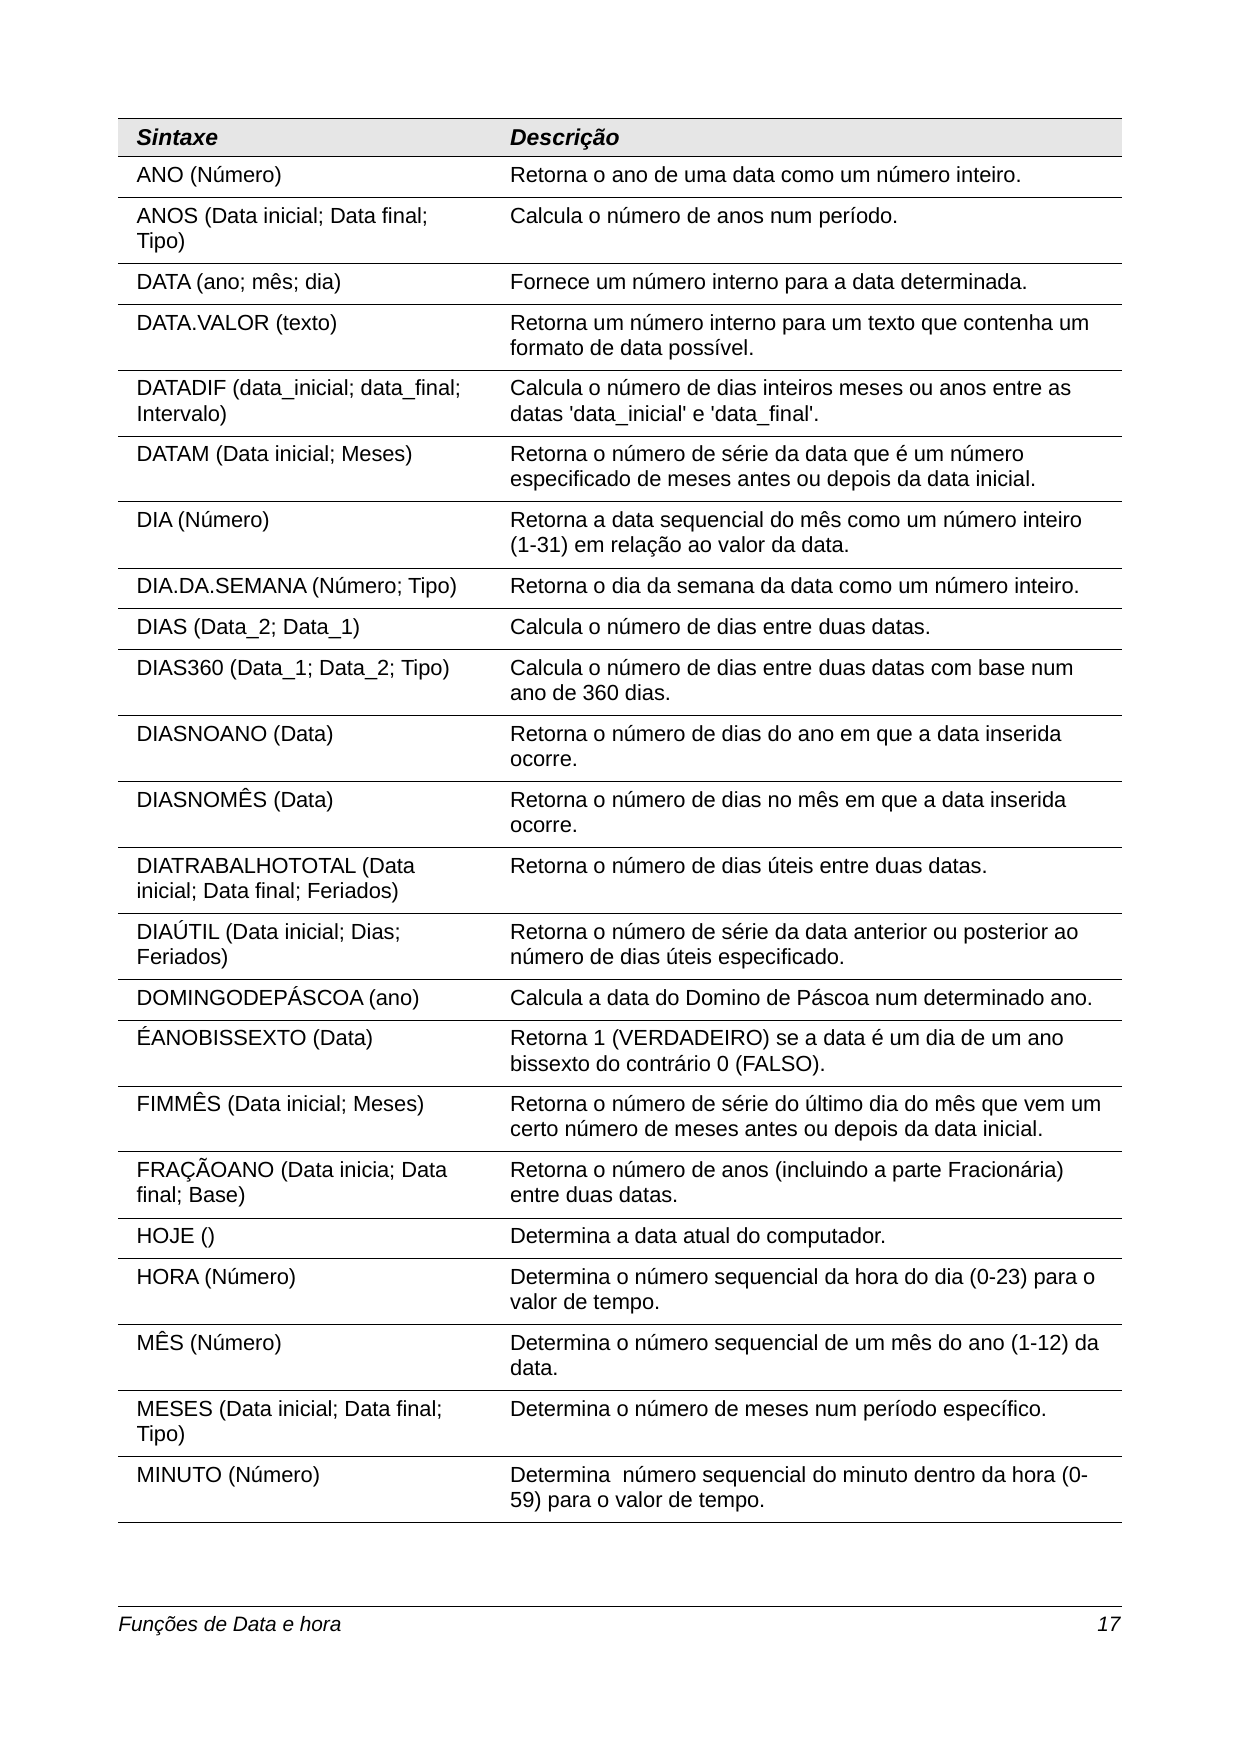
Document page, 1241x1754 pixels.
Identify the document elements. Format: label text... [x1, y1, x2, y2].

table_cell Calcula o número de anos num período. [492, 198, 1122, 263]
table_cell Calcula o número de dias inteiros meses ou anos entre as datas 'data_inicial' e 'data_final'. [492, 371, 1122, 436]
table_cell ÉANOBISSEXTO (Data) [118, 1021, 492, 1086]
table_cell DIASNOANO (Data) [118, 716, 492, 781]
table_header Descrição [492, 119, 1122, 156]
table_cell Fornece um número interno para a data determinada. [492, 264, 1122, 304]
table_cell Retorna o número de dias do ano em que a data inserida ocorre. [492, 716, 1122, 781]
table_cell Calcula o número de dias entre duas datas com base num ano de 360 dias. [492, 650, 1122, 715]
table_cell Determina o número sequencial de um mês do ano (1-12) da data. [492, 1325, 1122, 1390]
table_cell Retorna o ano de uma data como um número inteiro. [492, 157, 1122, 197]
table_header Sintaxe [118, 119, 492, 156]
table_cell Retorna o dia da semana da data como um número inteiro. [492, 569, 1122, 608]
table_cell DIAS (Data_2; Data_1) [118, 609, 492, 649]
table_cell DIAS360 (Data_1; Data_2; Tipo) [118, 650, 492, 715]
table_cell Calcula a data do Domino de Páscoa num determinado ano. [492, 980, 1122, 1019]
table_cell MÊS (Número) [118, 1325, 492, 1390]
table_cell DIASNOMÊS (Data) [118, 782, 492, 847]
table_cell Determina a data atual do computador. [492, 1219, 1122, 1258]
table_cell DATA.VALOR (texto) [118, 305, 492, 369]
table_cell Retorna o número de série do último dia do mês que vem um certo número de meses antes ou depois da data inicial. [492, 1087, 1122, 1151]
table_cell DIAÚTIL (Data inicial; Dias; Feriados) [118, 914, 492, 979]
table_cell Retorna a data sequencial do mês como um número inteiro (1-31) em relação ao valor da data. [492, 502, 1122, 567]
table_cell Determina o número de meses num período específico. [492, 1391, 1122, 1456]
table_cell Retorna um número interno para um texto que contenha um formato de data possível. [492, 305, 1122, 369]
table_cell DATAM (Data inicial; Meses) [118, 437, 492, 501]
table_cell DIA (Número) [118, 502, 492, 567]
table_cell DIA.DA.SEMANA (Número; Tipo) [118, 569, 492, 608]
table_cell DATA (ano; mês; dia) [118, 264, 492, 304]
table_cell FIMMÊS (Data inicial; Meses) [118, 1087, 492, 1151]
table_cell Determina número sequencial do minuto dentro da hora (0-59) para o valor de tempo. [492, 1457, 1122, 1522]
table_cell MINUTO (Número) [118, 1457, 492, 1522]
table_cell ANOS (Data inicial; Data final; Tipo) [118, 198, 492, 263]
table_cell HOJE () [118, 1219, 492, 1258]
table_cell Calcula o número de dias entre duas datas. [492, 609, 1122, 649]
table_cell Retorna 1 (VERDADEIRO) se a data é um dia de um ano bissexto do contrário 0 (FALSO). [492, 1021, 1122, 1086]
table_cell HORA (Número) [118, 1259, 492, 1324]
table_cell Retorna o número de série da data que é um número especificado de meses antes ou depois da data inicial. [492, 437, 1122, 501]
table_cell MESES (Data inicial; Data final; Tipo) [118, 1391, 492, 1456]
table_cell Retorna o número de série da data anterior ou posterior ao número de dias úteis especificado. [492, 914, 1122, 979]
table_cell DOMINGODEPÁSCOA (ano) [118, 980, 492, 1019]
table_cell Retorna o número de dias no mês em que a data inserida ocorre. [492, 782, 1122, 847]
table_cell ANO (Número) [118, 157, 492, 197]
table_cell DIATRABALHOTOTAL (Data inicial; Data final; Feriados) [118, 848, 492, 913]
table_cell FRAÇÃOANO (Data inicia; Data final; Base) [118, 1152, 492, 1217]
table_cell Retorna o número de dias úteis entre duas datas. [492, 848, 1122, 913]
table_cell Determina o número sequencial da hora do dia (0-23) para o valor de tempo. [492, 1259, 1122, 1324]
table_cell DATADIF (data_inicial; data_final; Intervalo) [118, 371, 492, 436]
table_cell Retorna o número de anos (incluindo a parte Fracionária) entre duas datas. [492, 1152, 1122, 1217]
